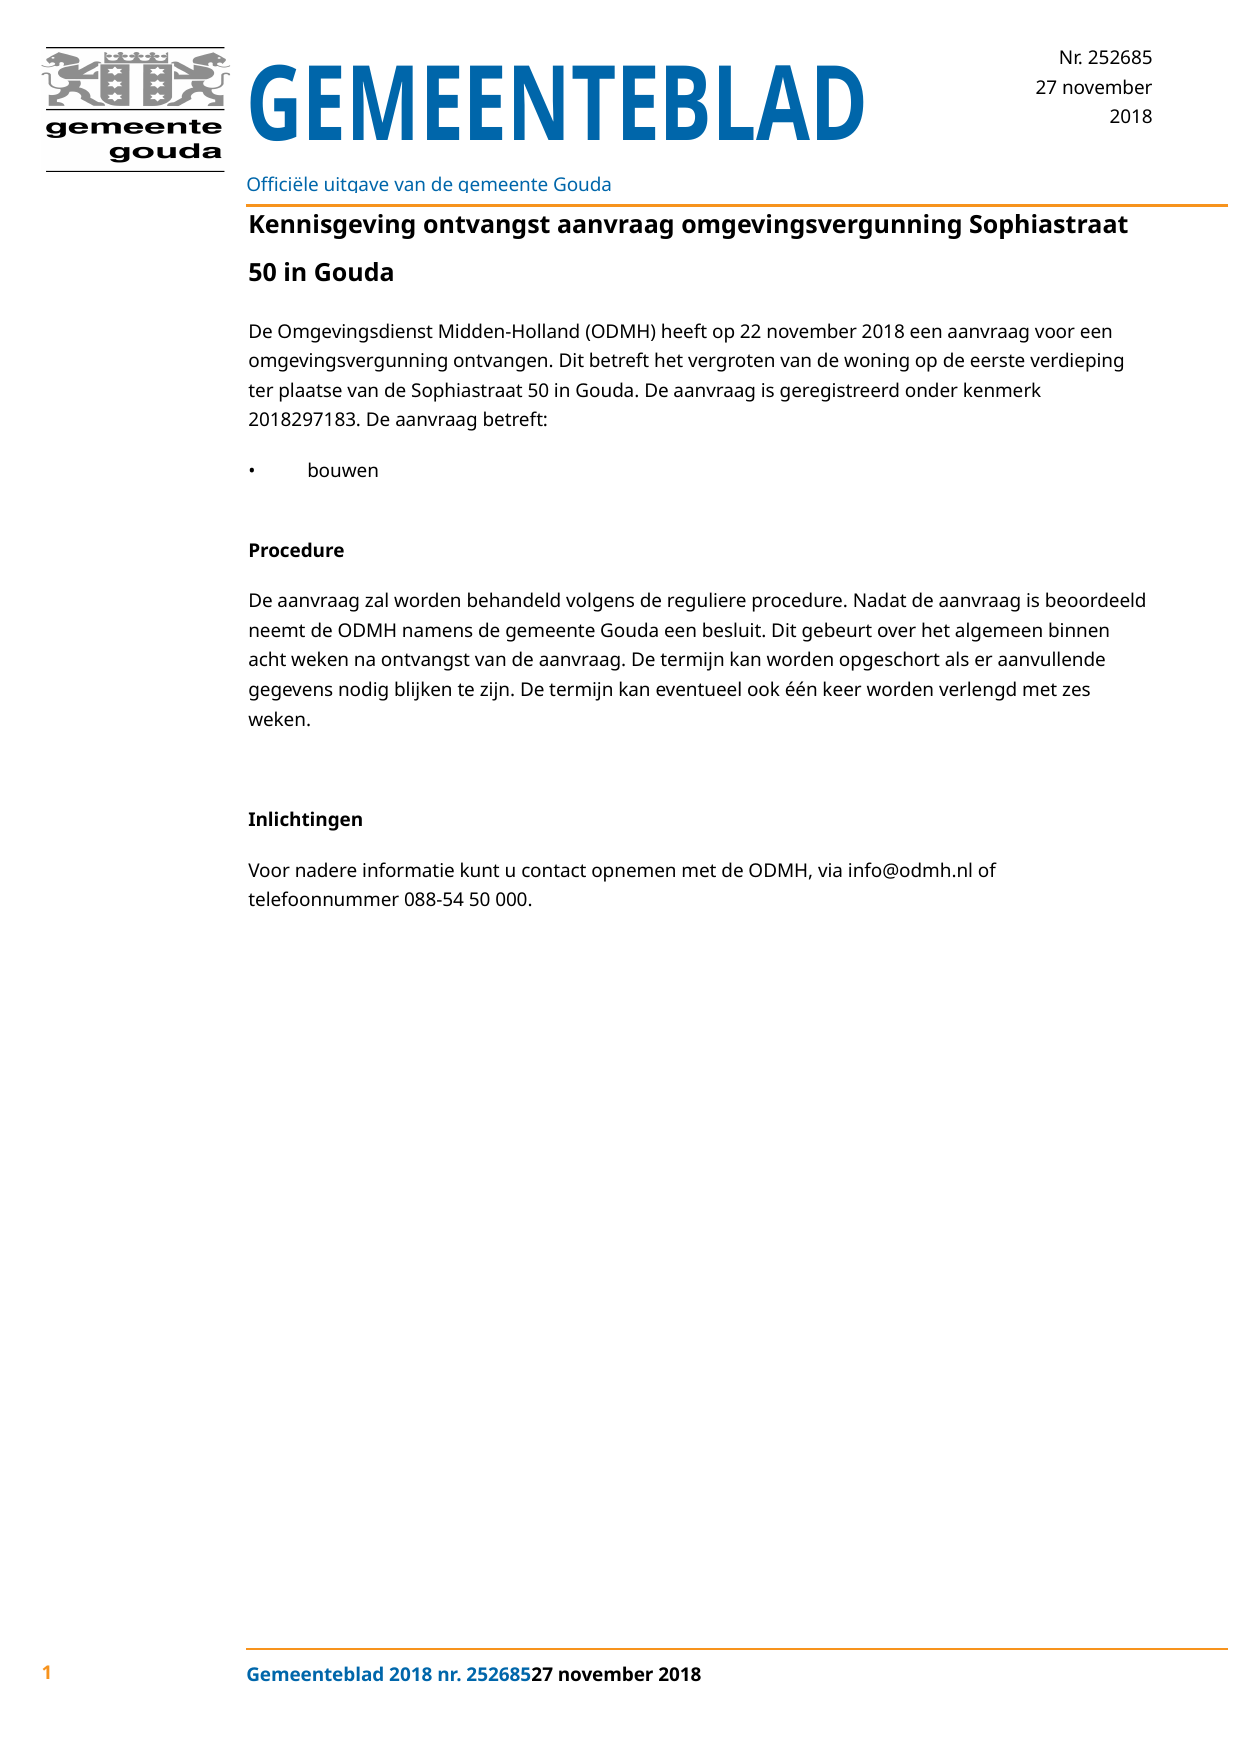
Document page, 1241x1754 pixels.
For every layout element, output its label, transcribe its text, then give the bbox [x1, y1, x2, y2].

text De Omgevingsdienst Midden-Holland (ODMH) heeft op 22 november 2018 een aanvraag voor een omgevingsvergunning ontvangen. Dit betreft het vergroten van de woning op de eerste verdieping ter plaatse van de Sophiastraat 50 in Gouda. De aanvraag is geregistreerd onder kenmerk 2018297183. De aanvraag betreft: [248, 318, 1152, 432]
picture [41, 47, 231, 172]
text Voor nadere informatie kunt u contact opnemen met de ODMH, via info@odmh.nl of telefoonnummer 088-54 50 000. [248, 857, 1152, 912]
list bouwen [248, 457, 1152, 483]
text De aanvraag zal worden behandeld volgens de reguliere procedure. Nadat de aanvraag is beoordeeld neemt de ODMH namens de gemeente Gouda een besluit. Dit gebeurt over het algemeen binnen acht weken na ontvangst van de aanvraag. De termijn kan worden opgeschort als er aanvullende gegevens nodig blijken te zijn. De termijn kan eventueel ook één keer worden verlengd met zes weken. [248, 587, 1152, 732]
text Inlichtingen [248, 807, 1152, 832]
text Kennisgeving ontvangst aanvraag omgevingsvergunning Sophiastraat 50 in Gouda [248, 207, 1152, 288]
text Procedure [248, 537, 1152, 563]
